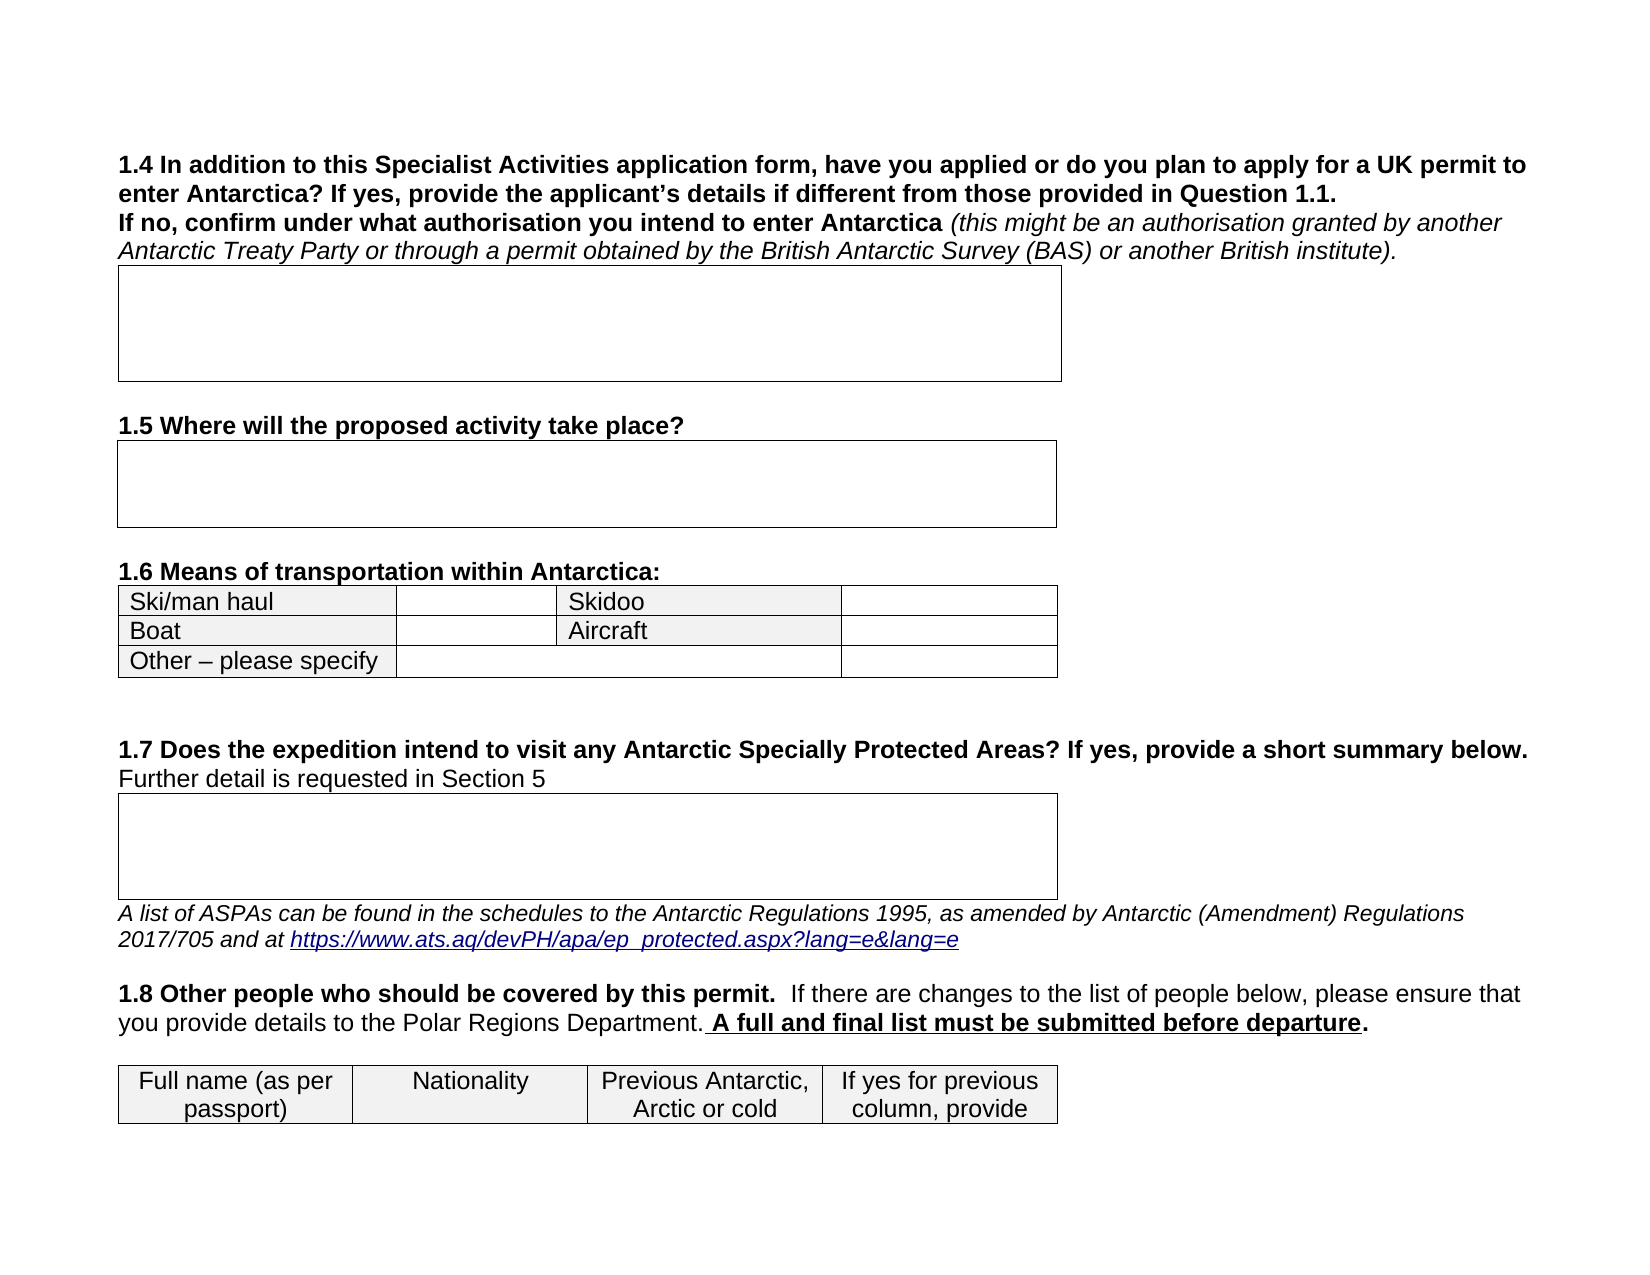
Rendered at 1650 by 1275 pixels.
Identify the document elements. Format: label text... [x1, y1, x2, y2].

text 1.5 Where will the proposed activity take place? [59, 411, 1561, 439]
table_header [118, 441, 1056, 527]
table_header [397, 586, 556, 615]
text A list of ASPAs can be found in the schedules to the Antarctic Regulations 1995, as amended by Antarctic (Amendment) Regulations 2017/705 and at https://www.ats.aq/devPH/apa/ep_protected.aspx?lang=e&lang=e [118, 900, 1561, 953]
table_cell Boat [119, 616, 396, 645]
table_cell [397, 616, 556, 645]
text 1.6 Means of transportation within Antarctica: [118, 557, 1561, 585]
table_cell Aircraft [557, 616, 841, 645]
table_header Previous Antarctic, Arctic or cold [588, 1066, 822, 1123]
table_header Nationality [353, 1066, 587, 1123]
table_cell [842, 646, 1057, 677]
table_header Skidoo [557, 586, 841, 615]
text 1.7 Does the expedition intend to visit any Antarctic Specially Protected Areas? If yes, provide a short summary below. Further detail is requested in Section 5 [118, 735, 1561, 793]
table_header Ski/man haul [119, 586, 396, 615]
table_header [119, 794, 1057, 899]
table_header Full name (as per passport) [119, 1066, 352, 1123]
table_header [842, 586, 1057, 615]
text 1.4 In addition to this Specialist Activities application form, have you applied or do you plan to apply for a UK permit to enter Antarctica? If yes, provide the applicant’s details if different from those provided in Question 1.1. [118, 150, 1561, 207]
text If no, confirm under what authorisation you intend to enter Antarctica (this might be an authorisation granted by another Antarctic Treaty Party or through a permit obtained by the British Antarctic Survey (BAS) or another British institute). [118, 207, 1561, 265]
table_header [119, 266, 1061, 381]
table_cell [842, 616, 1057, 645]
table_cell Other – please specify [119, 646, 396, 677]
text 1.8 Other people who should be covered by this permit. If there are changes to the list of people below, please ensure that you provide details to the Polar Regions Department. A full and final list must be submitted before departure. [118, 979, 1561, 1037]
table_cell [397, 646, 841, 677]
table_header If yes for previous column, provide [823, 1066, 1057, 1123]
